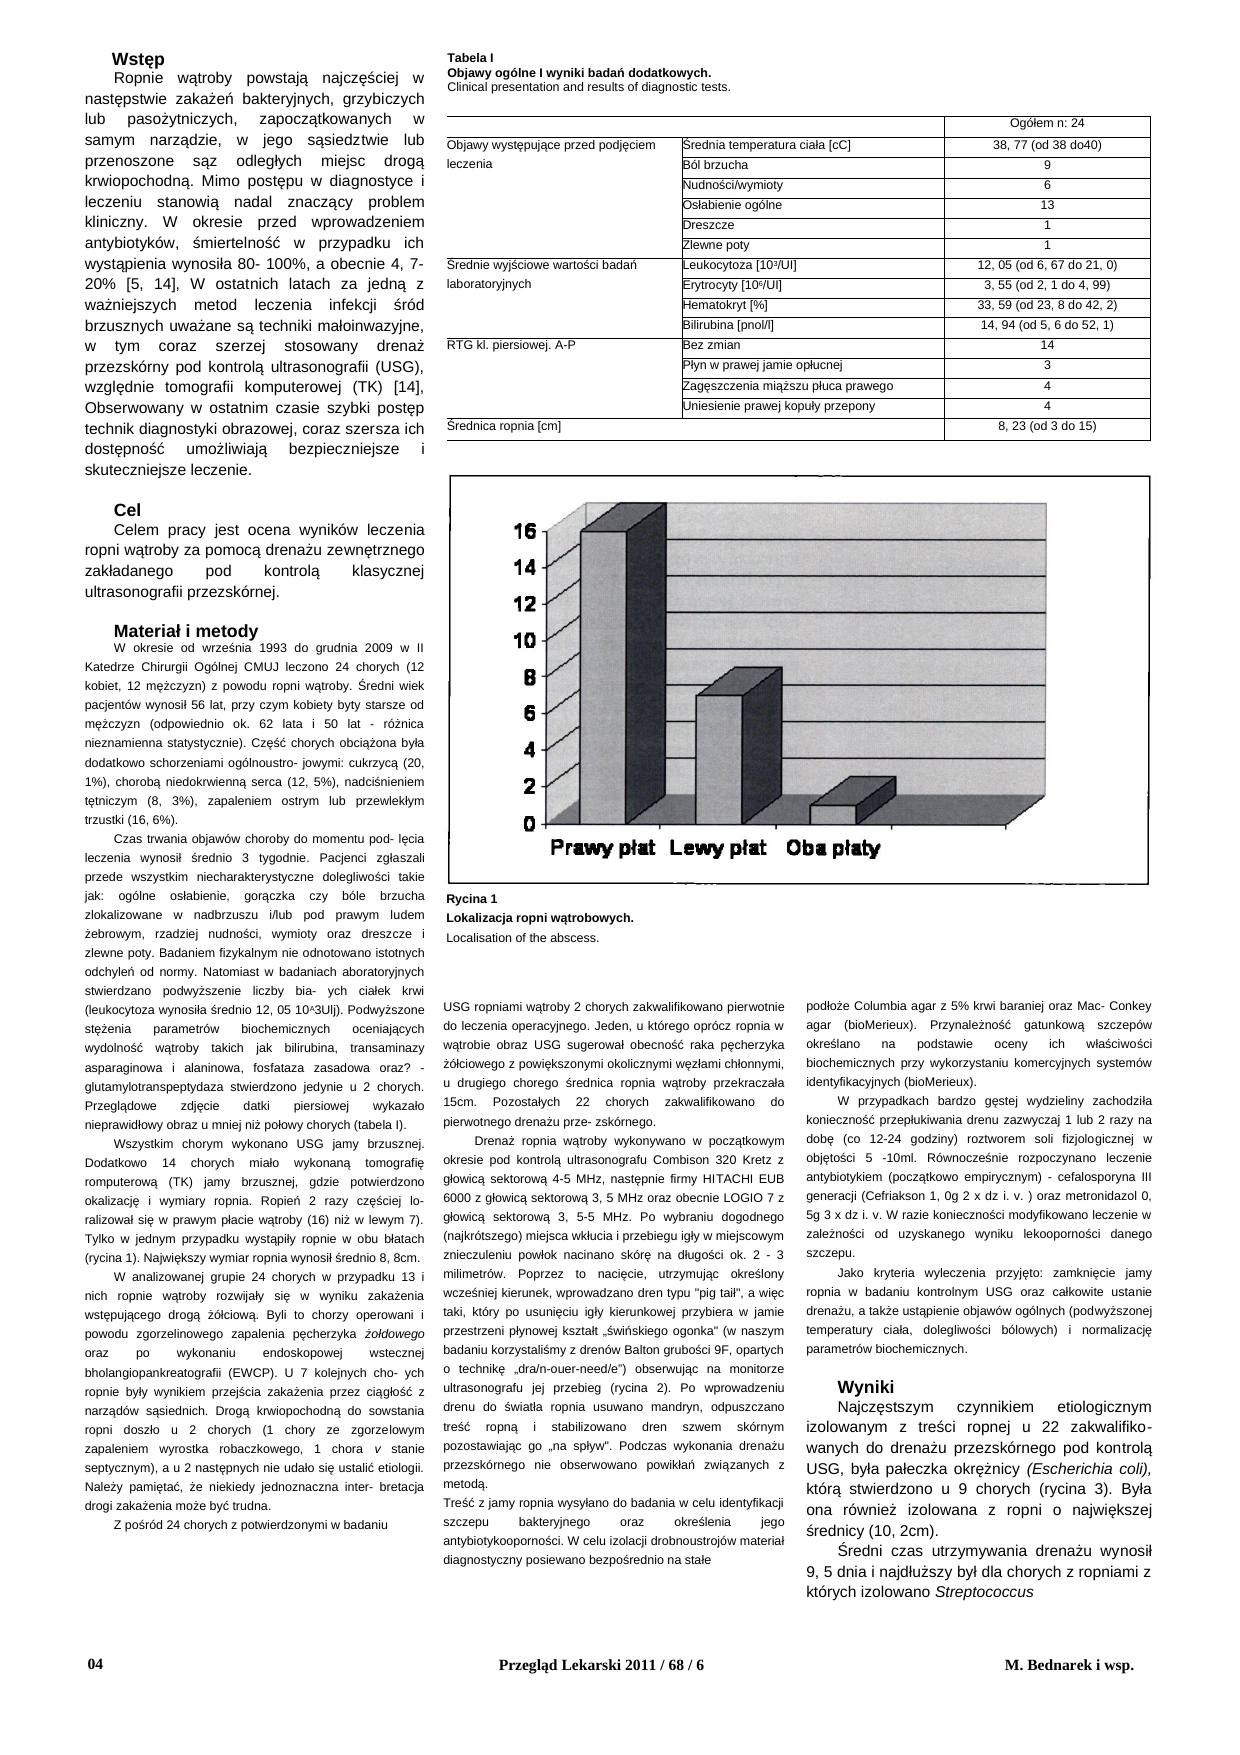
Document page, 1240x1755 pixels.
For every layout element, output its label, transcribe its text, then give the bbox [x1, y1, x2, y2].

text Lokalizacja ropni wątrobowych. Localisation of the abscess. [446, 911, 659, 945]
text Z pośród 24 chorych z potwierdzonymi w badaniu [84, 1518, 424, 1532]
text Celem pracy jest ocena wyników lecze­nia ropni wątroby za pomocą drenażu ze­wnętrznego zakładanego pod kontrolą klasycznej ultrasonografii przezskórnej. [84, 520, 424, 600]
table_cell 1 [945, 219, 1150, 238]
table_cell 4 [945, 379, 1150, 398]
text Czas trwania objawów choroby do momentu pod- lęcia leczenia wynosił średnio 3 tygodnie. Pacjenci zgła­szali przede wszystkim niecharakterystyczne dolegliwo­ści takie jak: ogólne osłabienie, gorączka czy bóle brzu­cha zlokalizowane w nadbrzuszu i/lub pod prawym lu­dem żebrowym, rzadziej nudności, wymioty oraz dresz­cze i zlewne poty. Badaniem fizykalnym nie odnotowa­no istotnych odchyleń od normy. Natomiast w badaniach aboratoryjnych stwierdzano podwyższenie liczby bia- ych ciałek krwi (leukocytoza wynosiła średnio 12, 05 10A3Ulj). Podwyższone stężenia parametrów bioche­micznych oceniających wydolność wątroby takich jak bilirubina, transaminazy asparaginowa i alaninowa, fos­fataza zasadowa oraz? -glutamylotranspeptydaza stwierdzono jedynie u 2 chorych. Przeglądowe zdjęcie datki piersiowej wykazało nieprawidłowy obraz u mniej niż połowy chorych (tabela I). [84, 831, 424, 1132]
subtitle Wstęp [84, 48, 424, 69]
table_cell Dreszcze [683, 219, 944, 238]
text Treść z jamy ropnia wysyłano do badania w celu identyfikacji szczepu bakteryjnego oraz określenia jego antybiotykooporności. W celu izolacji drobnoustrojów materiał diagnostyczny posiewano bezpośrednio na stałe [443, 1495, 784, 1567]
table_cell Średnie wyjściowe wartości badań laboratoryjnych [447, 259, 682, 338]
table_cell 14, 94 (od 5, 6 do 52, 1) [945, 318, 1150, 338]
table_cell 9 [945, 158, 1150, 178]
table_cell Uniesienie prawej kopuły przepony [683, 399, 944, 418]
table_cell Zlewne poty [683, 239, 944, 258]
table_cell Objawy występujące przed podjęciem leczenia [447, 138, 682, 258]
table_header [447, 117, 944, 137]
text Najczęstszym czynnikiem etiologicznym izolowanym z treści ropnej u 22 zakwalifiko­wanych do drenażu przezskórnego pod kon­trolą USG, była pałeczka okrężnicy (Esche­richia coli), którą stwierdzono u 9 chorych (rycina 3). Była ona również izolowana z rop­ni o największej średnicy (10, 2cm). [806, 1398, 1152, 1539]
table_cell 8, 23 (od 3 do 15) [945, 419, 1150, 440]
subtitle Materiał i metody [84, 622, 424, 641]
text Objawy ogólne I wyniki badań dodatkowych. [447, 65, 766, 79]
table_cell Płyn w prawej jamie opłucnej [683, 359, 944, 378]
text Przegląd Lekarski 2011 / 68 / 6 [498, 1655, 729, 1673]
text W okresie od września 1993 do grudnia 2009 w II Katedrze Chirurgii Ogólnej CMUJ leczono 24 chorych (12 kobiet, 12 mężczyzn) z powodu ropni wątroby. Średni wiek pacjentów wynosił 56 lat, przy czym kobiety byty starsze od mężczyzn (odpowiednio ok. 62 lata i 50 lat - różnica nieznamienna statystycznie). Część chorych obciążona była dodatkowo schorzeniami ogólnoustro- jowymi: cukrzycą (20, 1%), chorobą niedokrwienną ser­ca (12, 5%), nadciśnieniem tętniczym (8, 3%), zapaleniem ostrym lub przewlekłym trzustki (16, 6%). [84, 641, 424, 827]
subtitle Cel [84, 500, 424, 520]
table_cell 3 [945, 359, 1150, 378]
text W analizowanej grupie 24 chorych w przypadku 13 i nich ropnie wątroby rozwijały się w wyniku zakażenia wstępującego drogą żółciową. Byli to chorzy operowani i powodu zgorzelinowego zapalenia pęcherzyka żoł­dowego oraz po wykonaniu endoskopowej wstecznej bholangiopankreatografii (EWCP). U 7 kolejnych cho- ych ropnie były wynikiem przejścia zakażenia przez cią­głość z narządów sąsiednich. Drogą krwiopochodną do sowstania ropni doszło u 2 chorych (1 chory ze zgorze­lowym zapaleniem wyrostka robaczkowego, 1 chora v stanie septycznym), a u 2 następnych nie udało się ustalić etiologii. Należy pamiętać, że niekiedy jednoznaczna inter- bretacja drogi zakażenia może być trudna. [84, 1270, 424, 1513]
table_cell 38, 77 (od 38 do40) [945, 138, 1150, 157]
table_cell Bilirubina [pnol/l] [683, 318, 944, 338]
text podłoże Columbia agar z 5% krwi baraniej oraz Mac- Conkey agar (bioMerieux). Przynależność gatunkową szczepów określano na podstawie oceny ich właściwo­ści biochemicznych przy wykorzystaniu komercyjnych systemów identyfikacyjnych (bioMerieux). [806, 998, 1152, 1089]
table_cell Bez zmian [683, 339, 944, 358]
table_cell 3, 55 (od 2, 1 do 4, 99) [945, 279, 1150, 298]
subtitle Wyniki [806, 1377, 1152, 1398]
table_cell Ból brzucha [683, 158, 944, 178]
table_cell Średnica ropnia [cm] [447, 419, 944, 440]
table_cell 6 [945, 179, 1150, 198]
table_cell Średnia temperatura ciała [cC] [683, 138, 944, 157]
table_header Ogółem n: 24 [945, 117, 1150, 137]
table_cell Erytrocyty [106/UI] [683, 279, 944, 298]
text Drenaż ropnia wątroby wykonywano w początko­wym okresie pod kontrolą ultrasonografu Combison 320 Kretz z głowicą sektorową 4-5 MHz, następnie firmy HI­TACHI EUB 6000 z głowicą sektorową 3, 5 MHz oraz obecnie LOGIO 7 z głowicą sektorową 3, 5-5 MHz. Po wybraniu dogodnego (najkrótszego) miejsca wkłucia i przebiegu igły w miejscowym znieczuleniu powłok naci­nano skórę na długości ok. 2 - 3 milimetrów. Poprzez to nacięcie, utrzymując określony wcześniej kierunek, wpro­wadzano dren typu "pig taił", a więc taki, który po usu­nięciu igły kierunkowej przybiera w jamie przestrzeni pły­nowej kształt „świńskiego ogonka" (w naszym badaniu korzystaliśmy z drenów Balton grubości 9F, opartych o technikę „dra/n-ouer-need/e”) obserwując na monitorze ultrasonografu jej przebieg (rycina 2). Po wprowadze­niu drenu do światła ropnia usuwano mandryn, odpusz­czano treść ropną i stabilizowano dren szwem skórnym pozostawiając go „na spływ". Podczas wykonania dre­nażu przezskórnego nie obserwowano powikłań zwią­zanych z metodą. [443, 1133, 784, 1491]
text USG ropniami wątroby 2 chorych zakwalifikowano pier­wotnie do leczenia operacyjnego. Jeden, u którego oprócz ropnia w wątrobie obraz USG sugerował obec­ność raka pęcherzyka żółciowego z powiększonymi oko­licznymi węzłami chłonnymi, u drugiego chorego śred­nica ropnia wątroby przekraczała 15cm. Pozostałych 22 chorych zakwalifikowano do pierwotnego drenażu prze- zskórnego. [443, 1000, 784, 1128]
text Clinical presentation and results of diagnostic tests. [447, 79, 766, 94]
text M. Bednarek i wsp. [1004, 1656, 1147, 1674]
table_cell 13 [945, 199, 1150, 218]
picture [440, 459, 1157, 904]
text Średni czas utrzymywania drenażu wy­nosił 9, 5 dnia i najdłuższy był dla chorych z ropniami z których izolowano Streptococcus [806, 1542, 1152, 1601]
table_cell 12, 05 (od 6, 67 do 21, 0) [945, 259, 1150, 278]
table_cell 14 [945, 339, 1150, 358]
table_cell Osłabienie ogólne [683, 199, 944, 218]
table_cell Nudności/wymioty [683, 179, 944, 198]
text Ropnie wątroby powstają najczęściej w następstwie zakażeń bakteryjnych, grzybi­czych lub pasożytniczych, zapoczątkowa­nych w samym narządzie, w jego sąsiedz­twie lub przenoszone sąz odległych miejsc drogą krwiopochodną. Mimo postępu w dia­gnostyce i leczeniu stanowią nadal znaczą­cy problem kliniczny. W okresie przed wpro­wadzeniem antybiotyków, śmiertelność w przypadku ich wystąpienia wynosiła 80- 100%, a obecnie 4, 7-20% [5, 14], W ostat­nich latach za jedną z ważniejszych metod leczenia infekcji śród brzusznych uważane są techniki małoinwazyjne, w tym coraz sze­rzej stosowany drenaż przezskórny pod kontrolą ultrasonografii (USG), względnie tomografii komputerowej (TK) [14], Obser­wowany w ostatnim czasie szybki postęp technik diagnostyki obrazowej, coraz szer­sza ich dostępność umożliwiają bezpiecz­niejsze i skuteczniejsze leczenie. [84, 69, 424, 479]
table_cell 1 [945, 239, 1150, 258]
text Wszystkim chorym wykonano USG jamy brzusz­nej. Dodatkowo 14 chorych miało wykonaną tomografię romputerową (TK) jamy brzusznej, gdzie potwierdzono okalizację i wymiary ropnia. Ropień 2 razy częściej lo- ralizował się w prawym płacie wątroby (16) niż w lewym 7). Tylko w jednym przypadku wystąpiły ropnie w obu błatach (rycina 1). Największy wymiar ropnia wynosił średnio 8, 8cm. [84, 1136, 424, 1265]
table_cell 33, 59 (od 23, 8 do 42, 2) [945, 299, 1150, 317]
table_cell Hematokryt [%] [683, 299, 944, 317]
table_cell 4 [945, 399, 1150, 418]
text Jako kryteria wyleczenia przyjęto: zamknięcie jamy ropnia w badaniu kontrolnym USG oraz całkowite usta­nie drenażu, a także ustąpienie objawów ogólnych (pod­wyższonej temperatury ciała, dolegliwości bólowych) i normalizację parametrów biochemicznych. [806, 1265, 1152, 1356]
text Rycina 1 [446, 891, 659, 906]
table_cell RTG kl. piersiowej. A-P [447, 339, 682, 418]
table_cell Leukocytoza [103/UI] [683, 259, 944, 278]
text Tabela I [447, 51, 766, 65]
text 04 [87, 1655, 109, 1673]
text W przypadkach bardzo gęstej wydzieliny zachodzi­ła konieczność przepłukiwania drenu zazwyczaj 1 lub 2 razy na dobę (co 12-24 godziny) roztworem soli fizjolo­gicznej w objętości 5 -10ml. Równocześnie rozpoczyna­no leczenie antybiotykiem (początkowo empirycznym) - cefalosporyna III generacji (Cefriakson 1, 0g 2 x dz i. v. ) oraz metronidazol 0, 5g 3 x dz i. v. W razie konieczności modyfikowano leczenie w zależności od uzyskanego wy­niku lekooporności danego szczepu. [806, 1094, 1152, 1261]
table_cell Zagęszczenia miąższu płuca prawego [683, 379, 944, 398]
